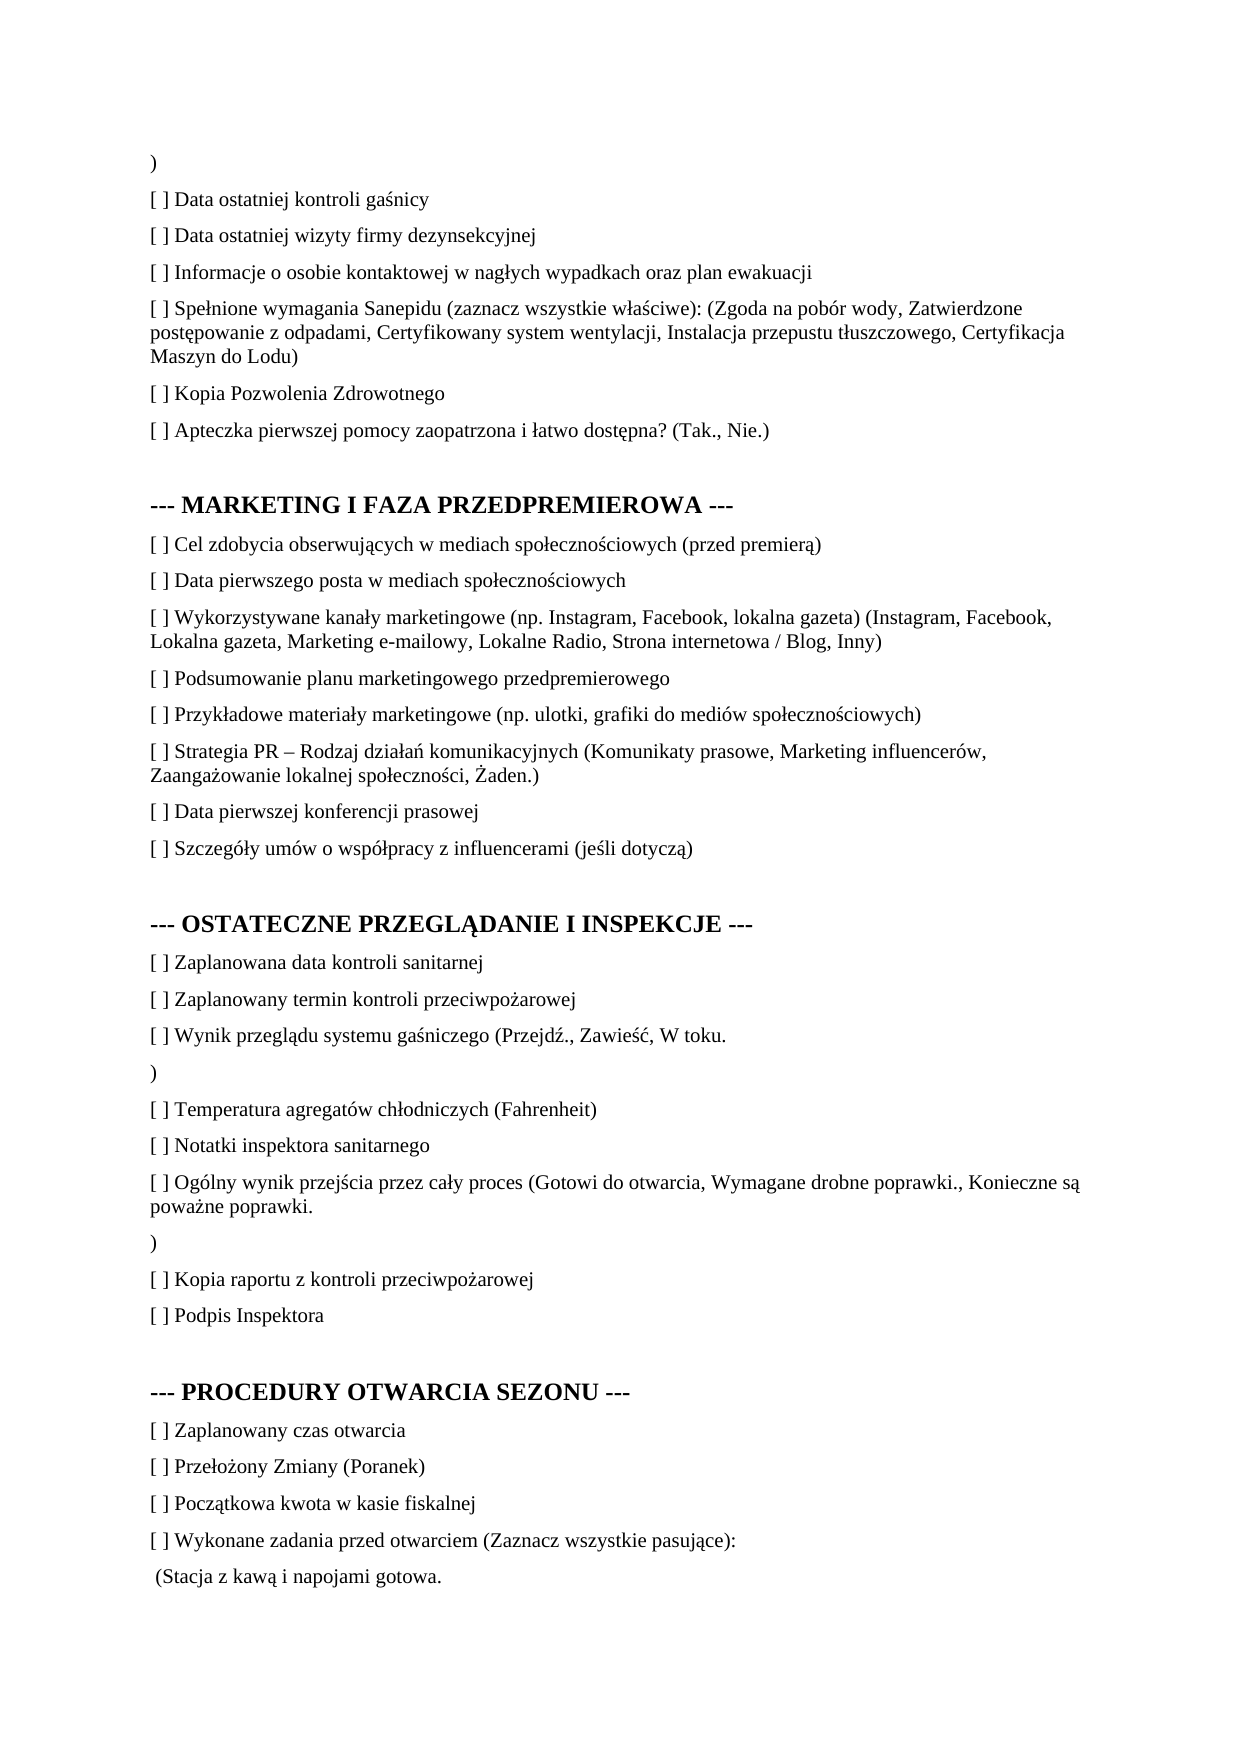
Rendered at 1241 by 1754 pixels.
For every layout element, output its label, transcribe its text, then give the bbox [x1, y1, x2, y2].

text [ ] Wykonane zadania przed otwarciem (Zaznacz wszystkie pasujące): [150, 1527, 1090, 1552]
text --- PROCEDURY OTWARCIA SEZONU --- [150, 1377, 1090, 1405]
text ) [150, 1230, 1090, 1254]
text [ ] Data pierwszego posta w mediach społecznościowych [150, 568, 1090, 592]
text [ ] Zaplanowany termin kontroli przeciwpożarowej [150, 987, 1090, 1011]
text [ ] Temperatura agregatów chłodniczych (Fahrenheit) [150, 1097, 1090, 1121]
text [ ] Apteczka pierwszej pomocy zaopatrzona i łatwo dostępna? (Tak., Nie.) [150, 417, 1090, 442]
text (Stacja z kawą i napojami gotowa. [150, 1564, 1090, 1588]
text [ ] Data ostatniej kontroli gaśnicy [150, 187, 1090, 211]
text [ ] Początkowa kwota w kasie fiskalnej [150, 1491, 1090, 1515]
text [ ] Przełożony Zmiany (Poranek) [150, 1454, 1090, 1478]
text ) [150, 1060, 1090, 1084]
text [ ] Data ostatniej wizyty firmy dezynsekcyjnej [150, 223, 1090, 247]
text [ ] Wykorzystywane kanały marketingowe (np. Instagram, Facebook, lokalna gazeta) (Instagram, Facebook, Lokalna gazeta, Marketing e-mailowy, Lokalne Radio, Strona internetowa / Blog, Inny) [150, 605, 1090, 653]
text [ ] Spełnione wymagania Sanepidu (zaznacz wszystkie właściwe): (Zgoda na pobór wody, Zatwierdzone postępowanie z odpadami, Certyfikowany system wentylacji, Instalacja przepustu tłuszczowego, Certyfikacja Maszyn do Lodu) [150, 296, 1090, 368]
text [ ] Strategia PR – Rodzaj działań komunikacyjnych (Komunikaty prasowe, Marketing influencerów, Zaangażowanie lokalnej społeczności, Żaden.) [150, 739, 1090, 787]
text [ ] Przykładowe materiały marketingowe (np. ulotki, grafiki do mediów społecznościowych) [150, 702, 1090, 726]
text [ ] Zaplanowany czas otwarcia [150, 1418, 1090, 1442]
text [ ] Kopia raportu z kontroli przeciwpożarowej [150, 1267, 1090, 1291]
text [ ] Zaplanowana data kontroli sanitarnej [150, 950, 1090, 974]
text --- OSTATECZNE PRZEGLĄDANIE I INSPEKCJE --- [150, 909, 1090, 938]
text --- MARKETING I FAZA PRZEDPREMIEROWA --- [150, 491, 1090, 519]
text [ ] Podpis Inspektora [150, 1303, 1090, 1327]
text [ ] Data pierwszej konferencji prasowej [150, 799, 1090, 823]
text [ ] Notatki inspektora sanitarnego [150, 1133, 1090, 1157]
text [ ] Szczegóły umów o współpracy z influencerami (jeśli dotyczą) [150, 836, 1090, 860]
text [ ] Cel zdobycia obserwujących w mediach społecznościowych (przed premierą) [150, 532, 1090, 556]
text ) [150, 150, 1090, 174]
text [ ] Wynik przeglądu systemu gaśniczego (Przejdź., Zawieść, W toku. [150, 1023, 1090, 1047]
text [ ] Ogólny wynik przejścia przez cały proces (Gotowi do otwarcia, Wymagane drobne poprawki., Konieczne są poważne poprawki. [150, 1170, 1090, 1218]
text [ ] Kopia Pozwolenia Zdrowotnego [150, 381, 1090, 405]
text [ ] Podsumowanie planu marketingowego przedpremierowego [150, 666, 1090, 690]
text [ ] Informacje o osobie kontaktowej w nagłych wypadkach oraz plan ewakuacji [150, 260, 1090, 284]
